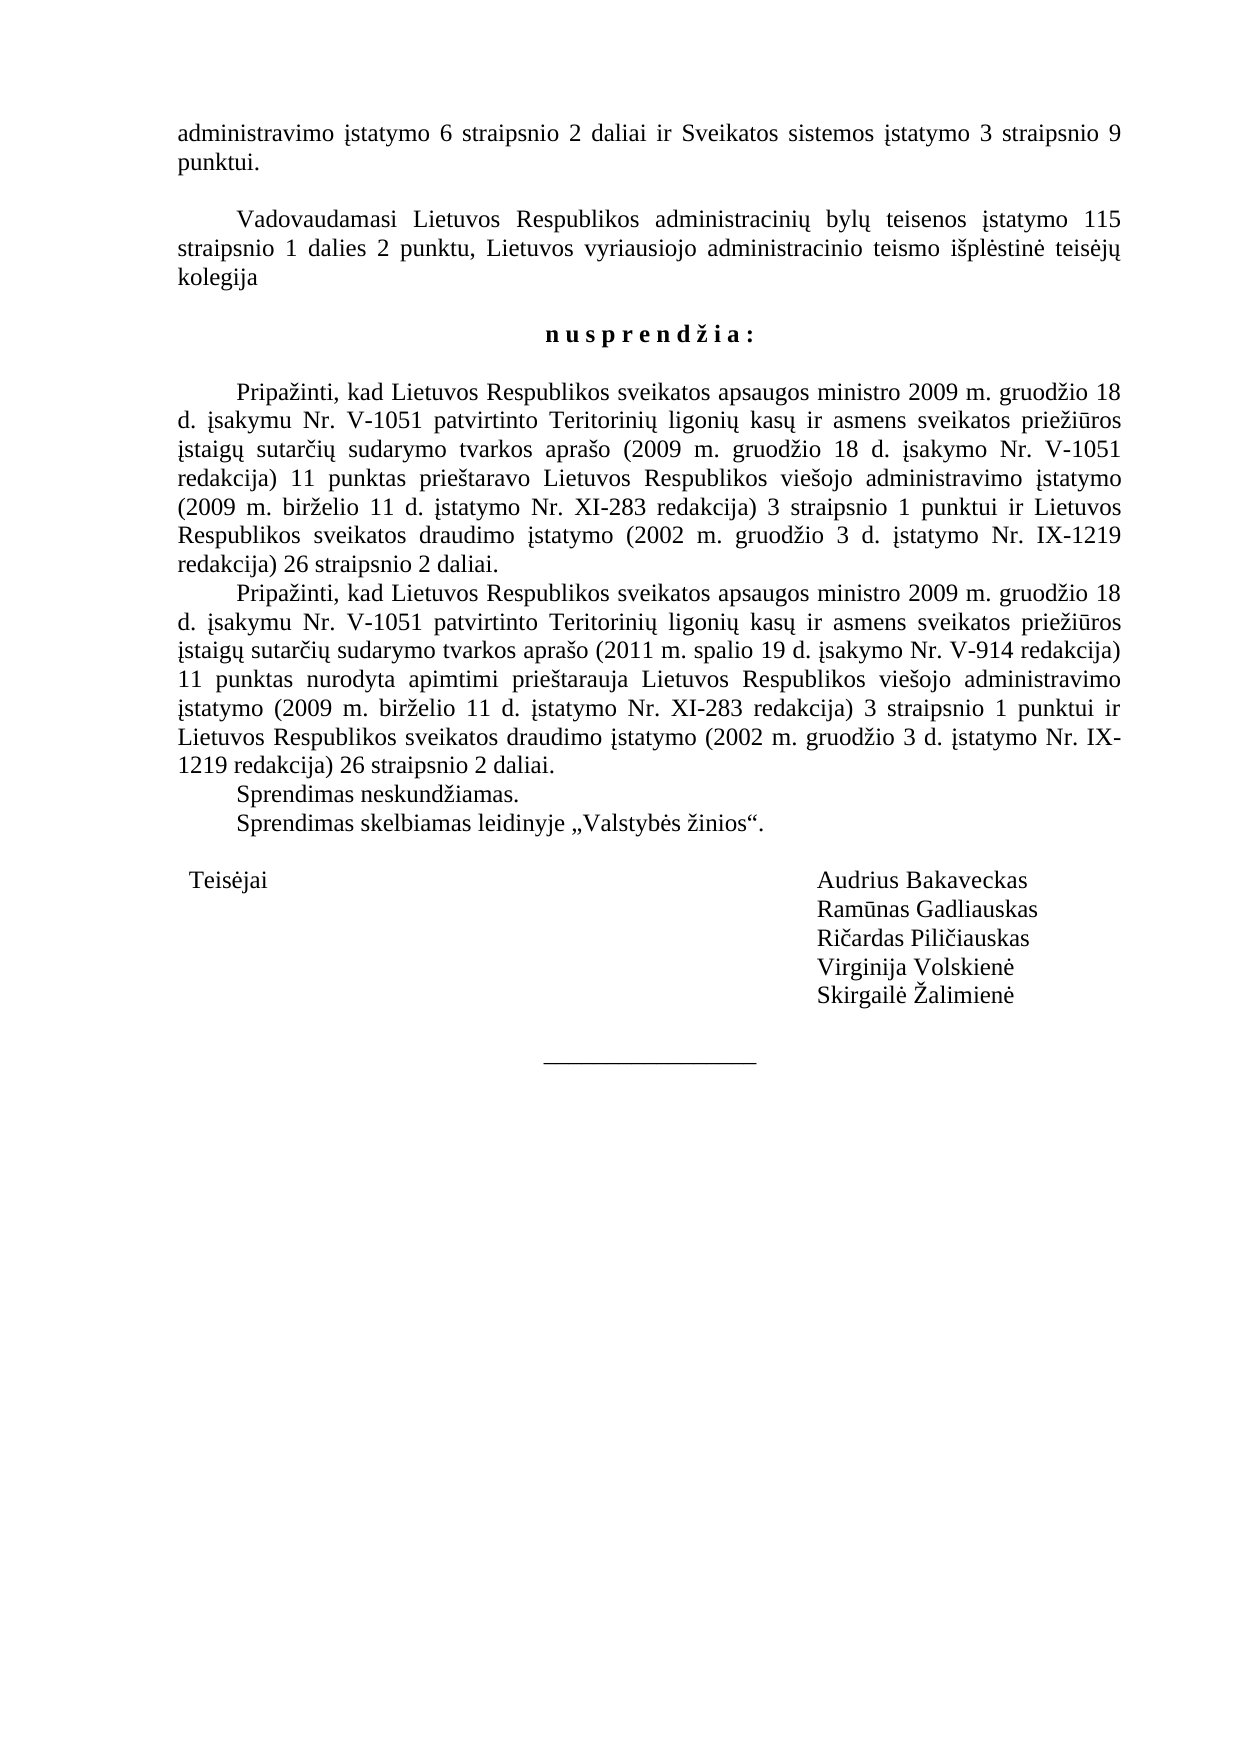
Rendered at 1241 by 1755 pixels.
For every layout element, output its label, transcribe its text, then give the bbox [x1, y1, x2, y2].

table_cell [177, 923, 493, 952]
table_cell [177, 981, 493, 1009]
table_header Teisėjai [177, 866, 493, 894]
table_cell [177, 952, 493, 981]
text Vadovaudamasi Lietuvos Respublikos administracinių bylų teisenos įstatymo 115 straipsnio 1 dalies 2 punktu, Lietuvos vyriausiojo administracinio teismo išplėstinė teisėjų kolegija [177, 204, 1122, 291]
table_header [493, 866, 805, 894]
text _________________ [177, 1038, 1122, 1067]
text Pripažinti, kad Lietuvos Respublikos sveikatos apsaugos ministro 2009 m. gruodžio 18 d. įsakymu Nr. V-1051 patvirtinto Teritorinių ligonių kasų ir asmens sveikatos priežiūros įstaigų sutarčių sudarymo tvarkos aprašo (2009 m. gruodžio 18 d. įsakymo Nr. V-1051 redakcija) 11 punktas prieštaravo Lietuvos Respublikos viešojo administravimo įstatymo (2009 m. birželio 11 d. įstatymo Nr. XI-283 redakcija) 3 straipsnio 1 punktui ir Lietuvos Respublikos sveikatos draudimo įstatymo (2002 m. gruodžio 3 d. įstatymo Nr. IX-1219 redakcija) 26 straipsnio 2 daliai. [177, 377, 1122, 578]
text administravimo įstatymo 6 straipsnio 2 daliai ir Sveikatos sistemos įstatymo 3 straipsnio 9 punktui. [177, 118, 1122, 176]
table_header Audrius Bakaveckas [805, 866, 1122, 894]
text Pripažinti, kad Lietuvos Respublikos sveikatos apsaugos ministro 2009 m. gruodžio 18 d. įsakymu Nr. V-1051 patvirtinto Teritorinių ligonių kasų ir asmens sveikatos priežiūros įstaigų sutarčių sudarymo tvarkos aprašo (2011 m. spalio 19 d. įsakymo Nr. V-914 redakcija) 11 punktas nurodyta apimtimi prieštarauja Lietuvos Respublikos viešojo administravimo įstatymo (2009 m. birželio 11 d. įstatymo Nr. XI-283 redakcija) 3 straipsnio 1 punktui ir Lietuvos Respublikos sveikatos draudimo įstatymo (2002 m. gruodžio 3 d. įstatymo Nr. IX-1219 redakcija) 26 straipsnio 2 daliai. [177, 578, 1122, 779]
text n u s p r e n d ž i a : [177, 319, 1122, 348]
table_cell [493, 981, 805, 1009]
text Sprendimas neskundžiamas. [177, 779, 1122, 808]
table_cell Virginija Volskienė [805, 952, 1122, 981]
table_cell [177, 894, 493, 923]
table_cell [493, 952, 805, 981]
text Sprendimas skelbiamas leidinyje „Valstybės žinios“. [177, 808, 1122, 837]
table_cell Ričardas Piličiauskas [805, 923, 1122, 952]
table_cell [493, 923, 805, 952]
table_cell Ramūnas Gadliauskas [805, 894, 1122, 923]
table_cell Skirgailė Žalimienė [805, 981, 1122, 1009]
table_cell [493, 894, 805, 923]
